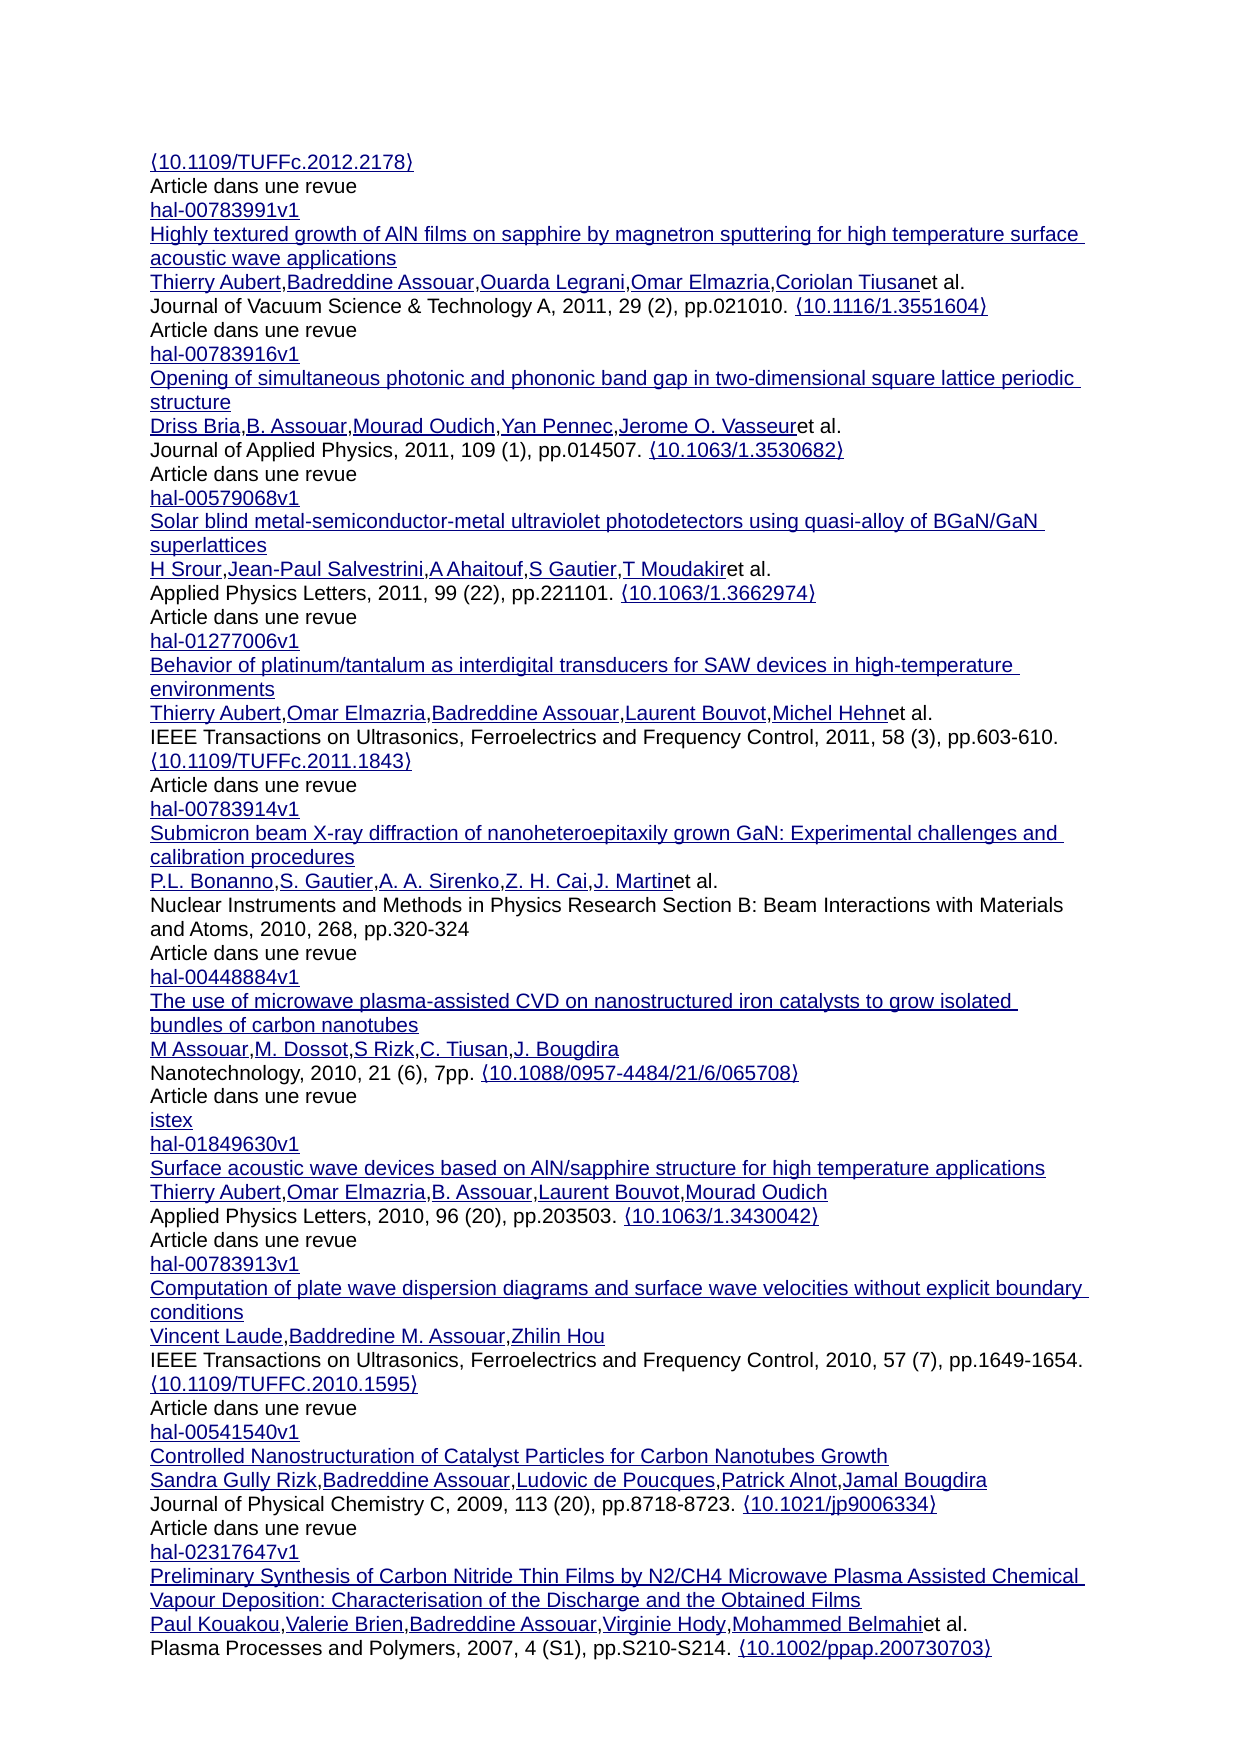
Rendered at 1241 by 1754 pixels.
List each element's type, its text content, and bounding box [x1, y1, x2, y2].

table_cell Behavior of platinum/tantalum as interdigital transducers for SAW devices in high-temperature environments Thierry Aubert,Omar Elmazria,Badreddine Assouar,Laurent Bouvot,Michel Hehnet al. IEEE Transactions on Ultrasonics, Ferroelectrics and Frequency Control, 2011, 58 (3), pp.603-610. ⟨10.1109/TUFFc.2011.1843⟩ Article dans une revue hal-00783914v1 [150, 653, 1090, 821]
table_cell Iridium interdigital transducers for high-temperature surface acoustic wave applications Thierry Aubert,Jochen Bardong,Omar Elmazria,Gudrun Bruckner,Badreddine Assouar IEEE Transactions on Ultrasonics, Ferroelectrics and Frequency Control, 2012, 59 (2), pp.194-197. ⟨10.1109/TUFFc.2012.2178⟩ Article dans une revue hal-00783991v1 [150, 150, 1090, 222]
table_cell Highly textured growth of AlN films on sapphire by magnetron sputtering for high temperature surface acoustic wave applications Thierry Aubert,Badreddine Assouar,Ouarda Legrani,Omar Elmazria,Coriolan Tiusanet al. Journal of Vacuum Science & Technology A, 2011, 29 (2), pp.021010. ⟨10.1116/1.3551604⟩ Article dans une revue hal-00783916v1 [150, 222, 1090, 366]
table_cell Opening of simultaneous photonic and phononic band gap in two-dimensional square lattice periodic structure Driss Bria,B. Assouar,Mourad Oudich,Yan Pennec,Jerome O. Vasseuret al. Journal of Applied Physics, 2011, 109 (1), pp.014507. ⟨10.1063/1.3530682⟩ Article dans une revue hal-00579068v1 [150, 366, 1090, 509]
table_cell Computation of plate wave dispersion diagrams and surface wave velocities without explicit boundary conditions Vincent Laude,Baddredine M. Assouar,Zhilin Hou IEEE Transactions on Ultrasonics, Ferroelectrics and Frequency Control, 2010, 57 (7), pp.1649-1654. ⟨10.1109/TUFFC.2010.1595⟩ Article dans une revue hal-00541540v1 [150, 1276, 1090, 1444]
table_cell Submicron beam X-ray diffraction of nanoheteroepitaxily grown GaN: Experimental challenges and calibration procedures P.L. Bonanno,S. Gautier,A. A. Sirenko,Z. H. Cai,J. Martinet al. Nuclear Instruments and Methods in Physics Research Section B: Beam Interactions with Materials and Atoms, 2010, 268, pp.320-324 Article dans une revue hal-00448884v1 [150, 821, 1090, 988]
table_cell Solar blind metal-semiconductor-metal ultraviolet photodetectors using quasi-alloy of BGaN/GaN superlattices H Srour,Jean-Paul Salvestrini,A Ahaitouf,S Gautier,T Moudakiret al. Applied Physics Letters, 2011, 99 (22), pp.221101. ⟨10.1063/1.3662974⟩ Article dans une revue hal-01277006v1 [150, 509, 1090, 653]
table_cell The use of microwave plasma-assisted CVD on nanostructured iron catalysts to grow isolated bundles of carbon nanotubes M Assouar,M. Dossot,S Rizk,C. Tiusan,J. Bougdira Nanotechnology, 2010, 21 (6), 7pp. ⟨10.1088/0957-4484/21/6/065708⟩ Article dans une revue istex hal-01849630v1 [150, 989, 1090, 1156]
table_cell Controlled Nanostructuration of Catalyst Particles for Carbon Nanotubes Growth Sandra Gully Rizk,Badreddine Assouar,Ludovic de Poucques,Patrick Alnot,Jamal Bougdira Journal of Physical Chemistry C, 2009, 113 (20), pp.8718-8723. ⟨10.1021/jp9006334⟩ Article dans une revue hal-02317647v1 [150, 1444, 1090, 1563]
table_cell Surface acoustic wave devices based on AlN/sapphire structure for high temperature applications Thierry Aubert,Omar Elmazria,B. Assouar,Laurent Bouvot,Mourad Oudich Applied Physics Letters, 2010, 96 (20), pp.203503. ⟨10.1063/1.3430042⟩ Article dans une revue hal-00783913v1 [150, 1156, 1090, 1276]
table_cell Preliminary Synthesis of Carbon Nitride Thin Films by N2/CH4 Microwave Plasma Assisted Chemical Vapour Deposition: Characterisation of the Discharge and the Obtained Films Paul Kouakou,Valerie Brien,Badreddine Assouar,Virginie Hody,Mohammed Belmahiet al. Plasma Processes and Polymers, 2007, 4 (S1), pp.S210-S214. ⟨10.1002/ppap.200730703⟩ [150, 1564, 1090, 1659]
